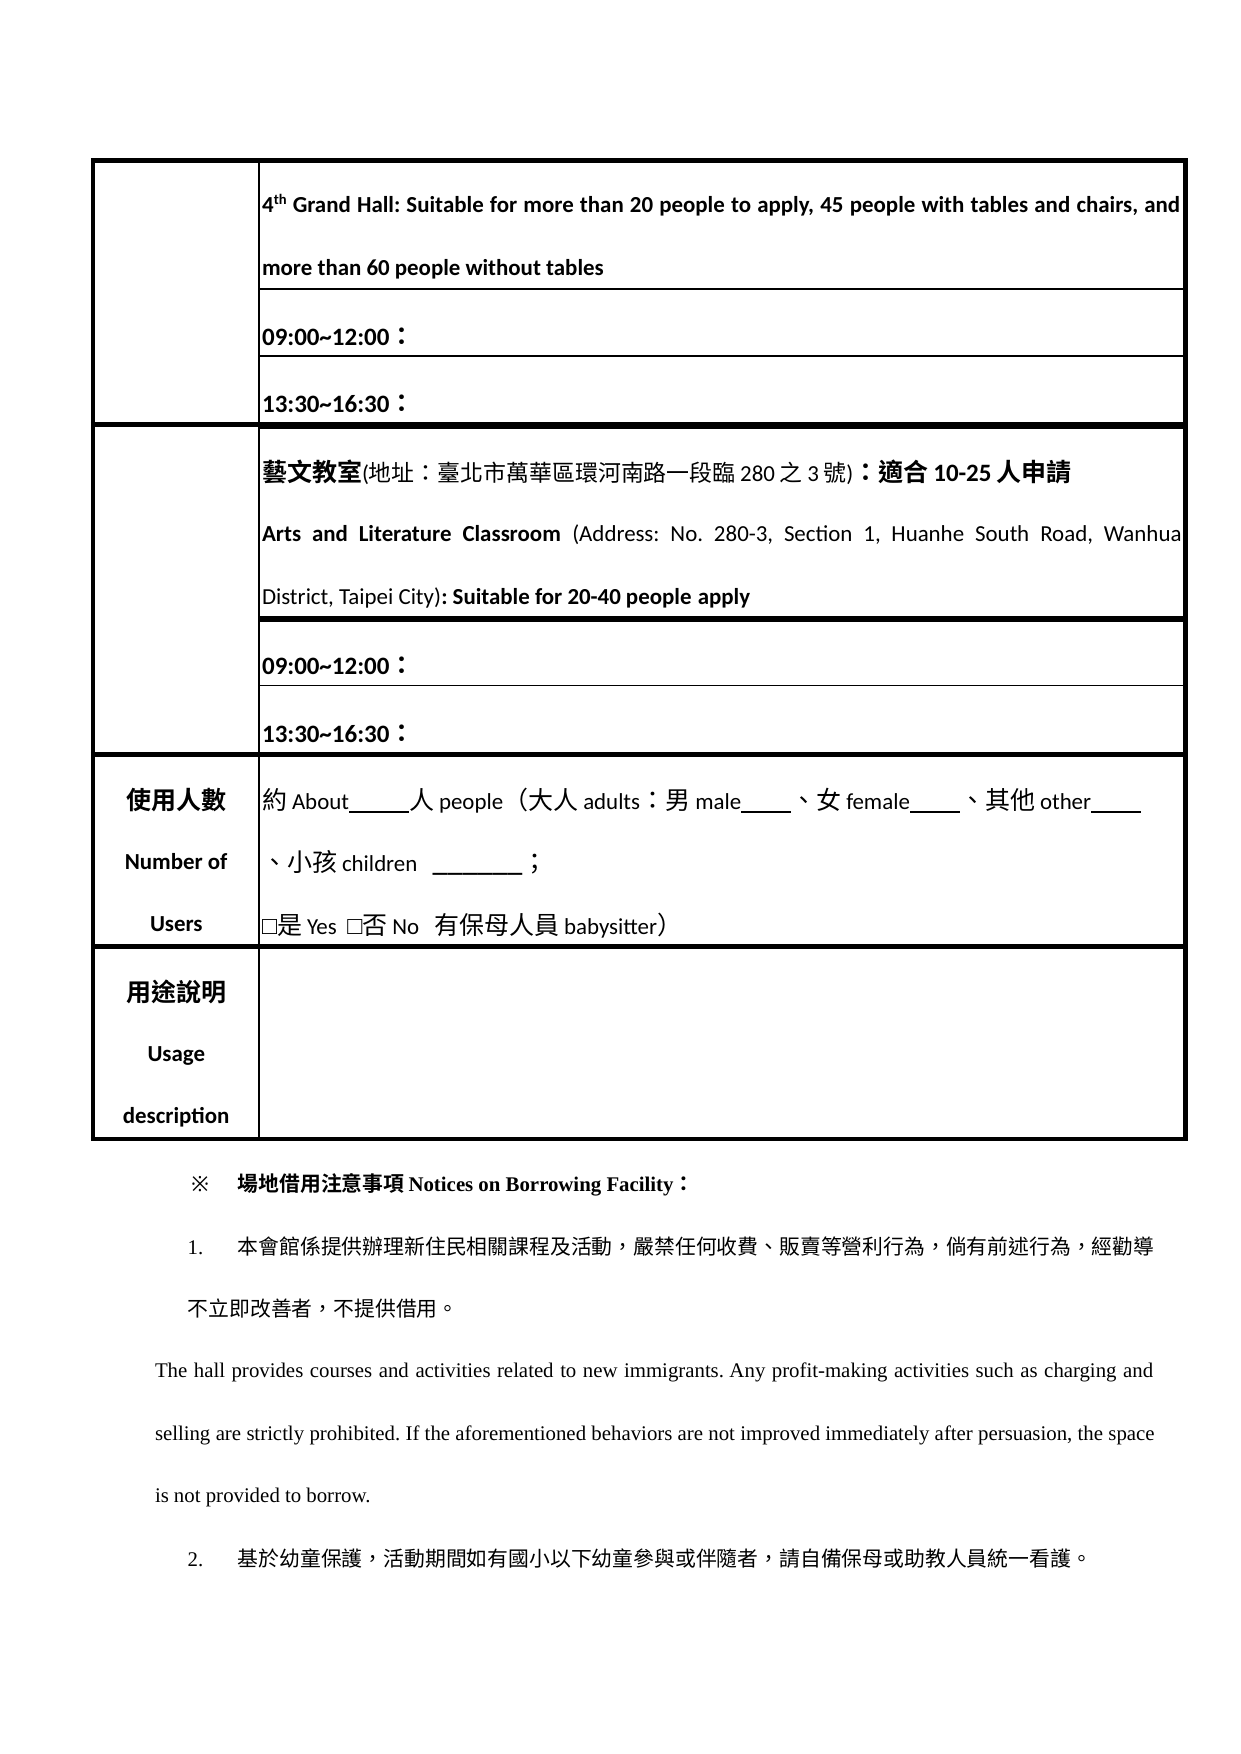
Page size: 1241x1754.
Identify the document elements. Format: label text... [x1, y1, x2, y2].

table_cell [95, 163, 258, 422]
table_cell 09:00~12:00： [260, 622, 1183, 685]
table_cell 09:00~12:00： [260, 290, 1183, 355]
text The hall provides courses and activities related to new immigrants. Any profit-making activities such as charging and selling are strictly prohibited. If the aforementioned behaviors are not improved immediately after persuasion, the space is not provided to borrow. [155, 1328, 1156, 1516]
table_cell 用途說明 Usage description [95, 949, 258, 1136]
table_cell [95, 427, 258, 752]
list 本會館係提供辦理新住民相關課程及活動，嚴禁任何收費、販賣等營利行為，倘有前述行為，經勸導不立即改善者，不提供借用。 [187, 1203, 1156, 1328]
table_cell 藝文教室(地址：臺北市萬華區環河南路一段臨280之3號)：適合10-25人申請 Arts and Literature Classroom (Address: No. 280-3, Section 1, Huanhe South Road, Wanhua District, Taipei City): Suitable for 20-40 people apply [260, 429, 1183, 616]
table_cell 13:30~16:30： [260, 357, 1183, 422]
table_cell 4th Grand Hall: Suitable for more than 20 people to apply, 45 people with tables and chairs, and more than 60 people without tables [260, 163, 1183, 288]
table_cell 使用人數 Number of Users [95, 757, 258, 944]
list 基於幼童保護，活動期間如有國小以下幼童參與或伴隨者，請自備保母或助教人員統一看護。 [187, 1516, 1156, 1578]
table_cell 13:30~16:30： [260, 686, 1183, 752]
list 場地借用注意事項Notices on Borrowing Facility： [187, 1141, 1156, 1203]
table_cell [260, 949, 1183, 1136]
table_cell 約About 人people（大人adults：男male 、女female 、其他other 、小孩children ______； □是Yes □否No 有保母人員babysitter） [260, 757, 1183, 944]
